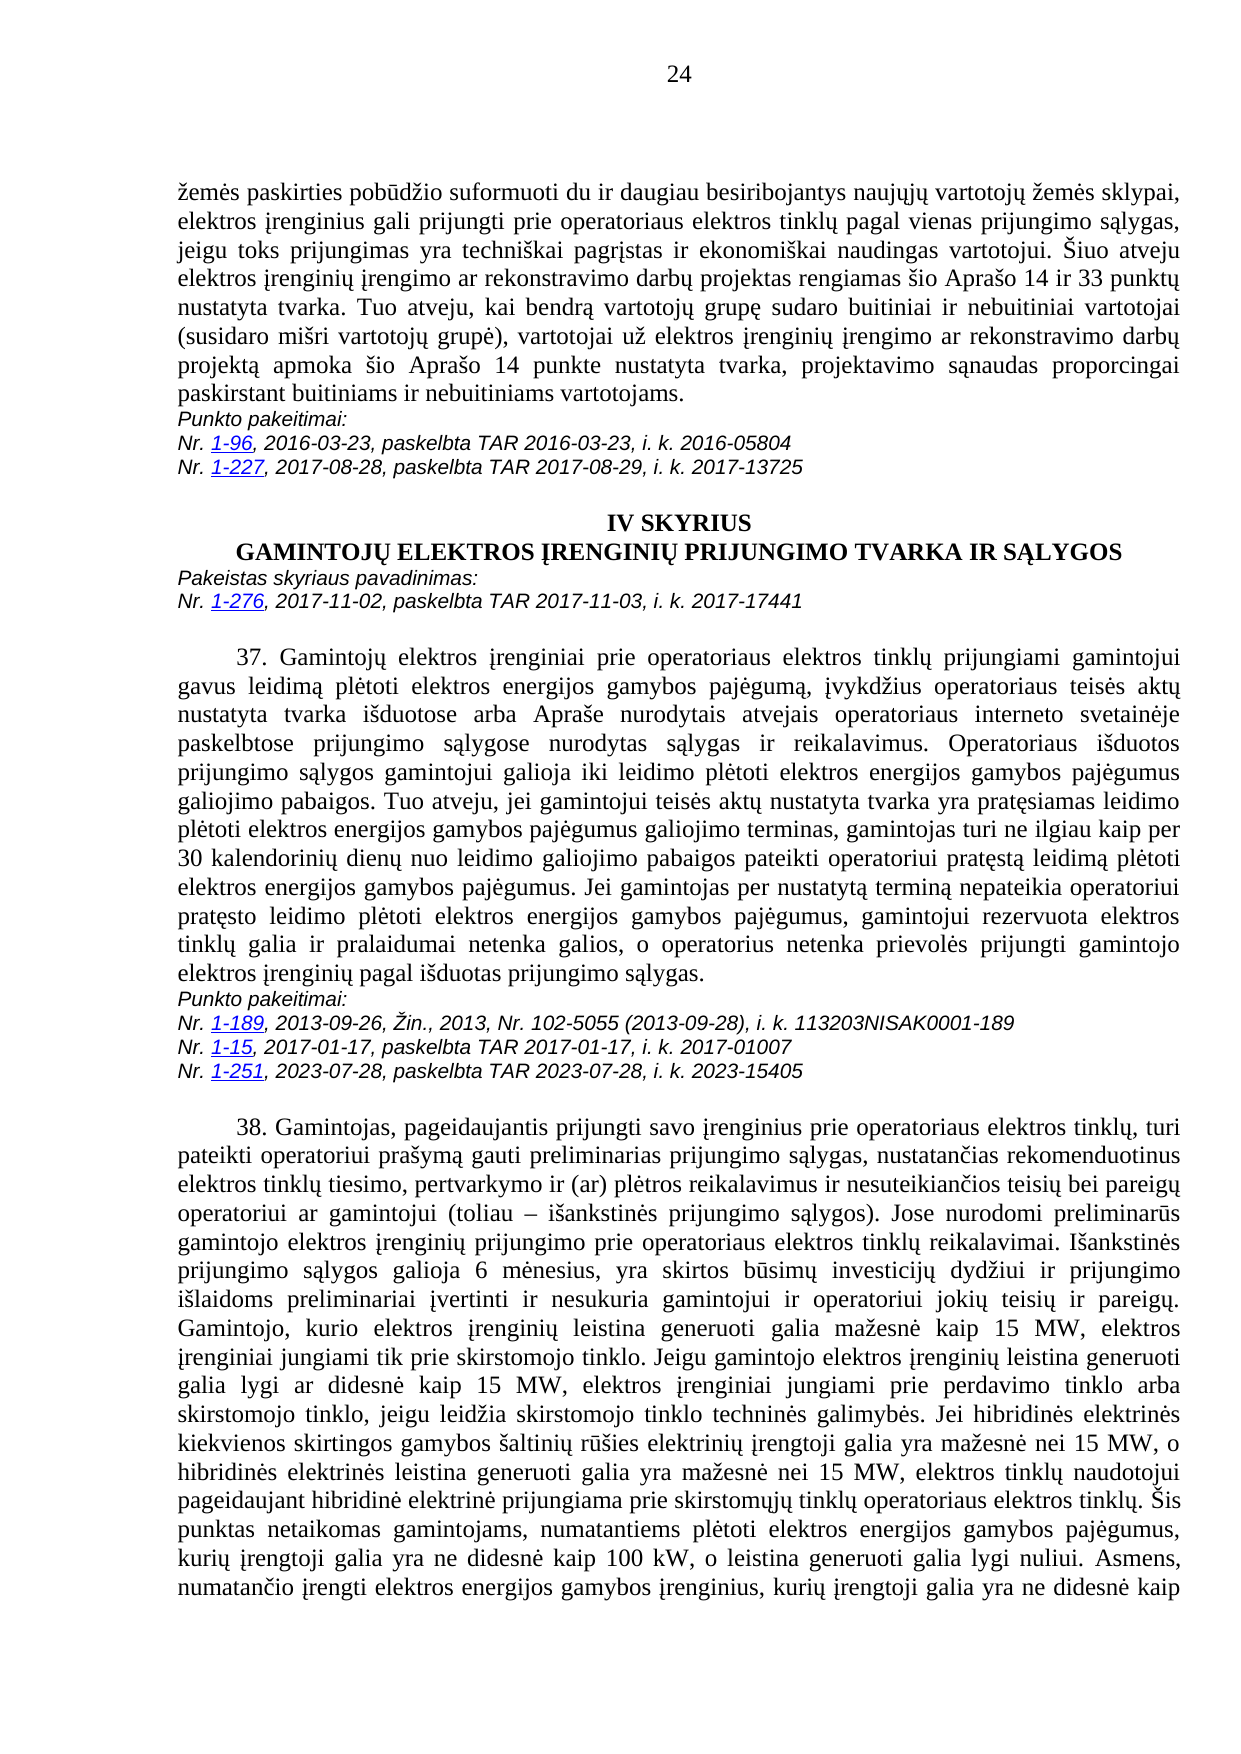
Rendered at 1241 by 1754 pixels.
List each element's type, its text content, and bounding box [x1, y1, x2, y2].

text GAMINTOJŲ ELEKTROS ĮRENGINIŲ PRIJUNGIMO TVARKA IR SĄLYGOS [177, 537, 1181, 565]
text Pakeistas skyriaus pavadinimas: [177, 565, 1181, 589]
text Punkto pakeitimai: [177, 987, 1181, 1011]
text Punkto pakeitimai: [177, 407, 1181, 431]
text žemės paskirties pobūdžio suformuoti du ir daugiau besiribojantys naujųjų vartotojų žemės sklypai, elektros įrenginius gali prijungti prie operatoriaus elektros tinklų pagal vienas prijungimo sąlygas, jeigu toks prijungimas yra techniškai pagrįstas ir ekonomiškai naudingas vartotojui. Šiuo atveju elektros įrenginių įrengimo ar rekonstravimo darbų projektas rengiamas šio Aprašo 14 ir 33 punktų nustatyta tvarka. Tuo atveju, kai bendrą vartotojų grupę sudaro buitiniai ir nebuitiniai vartotojai (susidaro mišri vartotojų grupė), vartotojai už elektros įrenginių įrengimo ar rekonstravimo darbų projektą apmoka šio Aprašo 14 punkte nustatyta tvarka, projektavimo sąnaudas proporcingai paskirstant buitiniams ir nebuitiniams vartotojams. [177, 177, 1181, 407]
text Nr. 1-276, 2017-11-02, paskelbta TAR 2017-11-03, i. k. 2017-17441 [177, 589, 1181, 613]
text Nr. 1-227, 2017-08-28, paskelbta TAR 2017-08-29, i. k. 2017-13725 [177, 455, 1181, 479]
text Nr. 1-251, 2023-07-28, paskelbta TAR 2023-07-28, i. k. 2023-15405 [177, 1059, 1181, 1083]
text Nr. 1-15, 2017-01-17, paskelbta TAR 2017-01-17, i. k. 2017-01007 [177, 1035, 1181, 1059]
text 37. Gamintojų elektros įrenginiai prie operatoriaus elektros tinklų prijungiami gamintojui gavus leidimą plėtoti elektros energijos gamybos pajėgumą, įvykdžius operatoriaus teisės aktų nustatyta tvarka išduotose arba Apraše nurodytais atvejais operatoriaus interneto svetainėje paskelbtose prijungimo sąlygose nurodytas sąlygas ir reikalavimus. Operatoriaus išduotos prijungimo sąlygos gamintojui galioja iki leidimo plėtoti elektros energijos gamybos pajėgumus galiojimo pabaigos. Tuo atveju, jei gamintojui teisės aktų nustatyta tvarka yra pratęsiamas leidimo plėtoti elektros energijos gamybos pajėgumus galiojimo terminas, gamintojas turi ne ilgiau kaip per 30 kalendorinių dienų nuo leidimo galiojimo pabaigos pateikti operatoriui pratęstą leidimą plėtoti elektros energijos gamybos pajėgumus. Jei gamintojas per nustatytą terminą nepateikia operatoriui pratęsto leidimo plėtoti elektros energijos gamybos pajėgumus, gamintojui rezervuota elektros tinklų galia ir pralaidumai netenka galios, o operatorius netenka prievolės prijungti gamintojo elektros įrenginių pagal išduotas prijungimo sąlygas. [177, 642, 1181, 987]
text 38. Gamintojas, pageidaujantis prijungti savo įrenginius prie operatoriaus elektros tinklų, turi pateikti operatoriui prašymą gauti preliminarias prijungimo sąlygas, nustatančias rekomenduotinus elektros tinklų tiesimo, pertvarkymo ir (ar) plėtros reikalavimus ir nesuteikiančios teisių bei pareigų operatoriui ar gamintojui (toliau – išankstinės prijungimo sąlygos). Jose nurodomi preliminarūs gamintojo elektros įrenginių prijungimo prie operatoriaus elektros tinklų reikalavimai. Išankstinės prijungimo sąlygos galioja 6 mėnesius, yra skirtos būsimų investicijų dydžiui ir prijungimo išlaidoms preliminariai įvertinti ir nesukuria gamintojui ir operatoriui jokių teisių ir pareigų. Gamintojo, kurio elektros įrenginių leistina generuoti galia mažesnė kaip 15 MW, elektros įrenginiai jungiami tik prie skirstomojo tinklo. Jeigu gamintojo elektros įrenginių leistina generuoti galia lygi ar didesnė kaip 15 MW, elektros įrenginiai jungiami prie perdavimo tinklo arba skirstomojo tinklo, jeigu leidžia skirstomojo tinklo techninės galimybės. Jei hibridinės elektrinės kiekvienos skirtingos gamybos šaltinių rūšies elektrinių įrengtoji galia yra mažesnė nei 15 MW, o hibridinės elektrinės leistina generuoti galia yra mažesnė nei 15 MW, elektros tinklų naudotojui pageidaujant hibridinė elektrinė prijungiama prie skirstomųjų tinklų operatoriaus elektros tinklų. Šis punktas netaikomas gamintojams, numatantiems plėtoti elektros energijos gamybos pajėgumus, kurių įrengtoji galia yra ne didesnė kaip 100 kW, o leistina generuoti galia lygi nuliui. Asmens, numatančio įrengti elektros energijos gamybos įrenginius, kurių įrengtoji galia yra ne didesnė kaip [177, 1112, 1181, 1600]
text Nr. 1-189, 2013-09-26, Žin., 2013, Nr. 102-5055 (2013-09-28), i. k. 113203NISAK0001-189 [177, 1011, 1181, 1035]
text IV SKYRIUS [177, 508, 1181, 537]
text Nr. 1-96, 2016-03-23, paskelbta TAR 2016-03-23, i. k. 2016-05804 [177, 431, 1181, 455]
